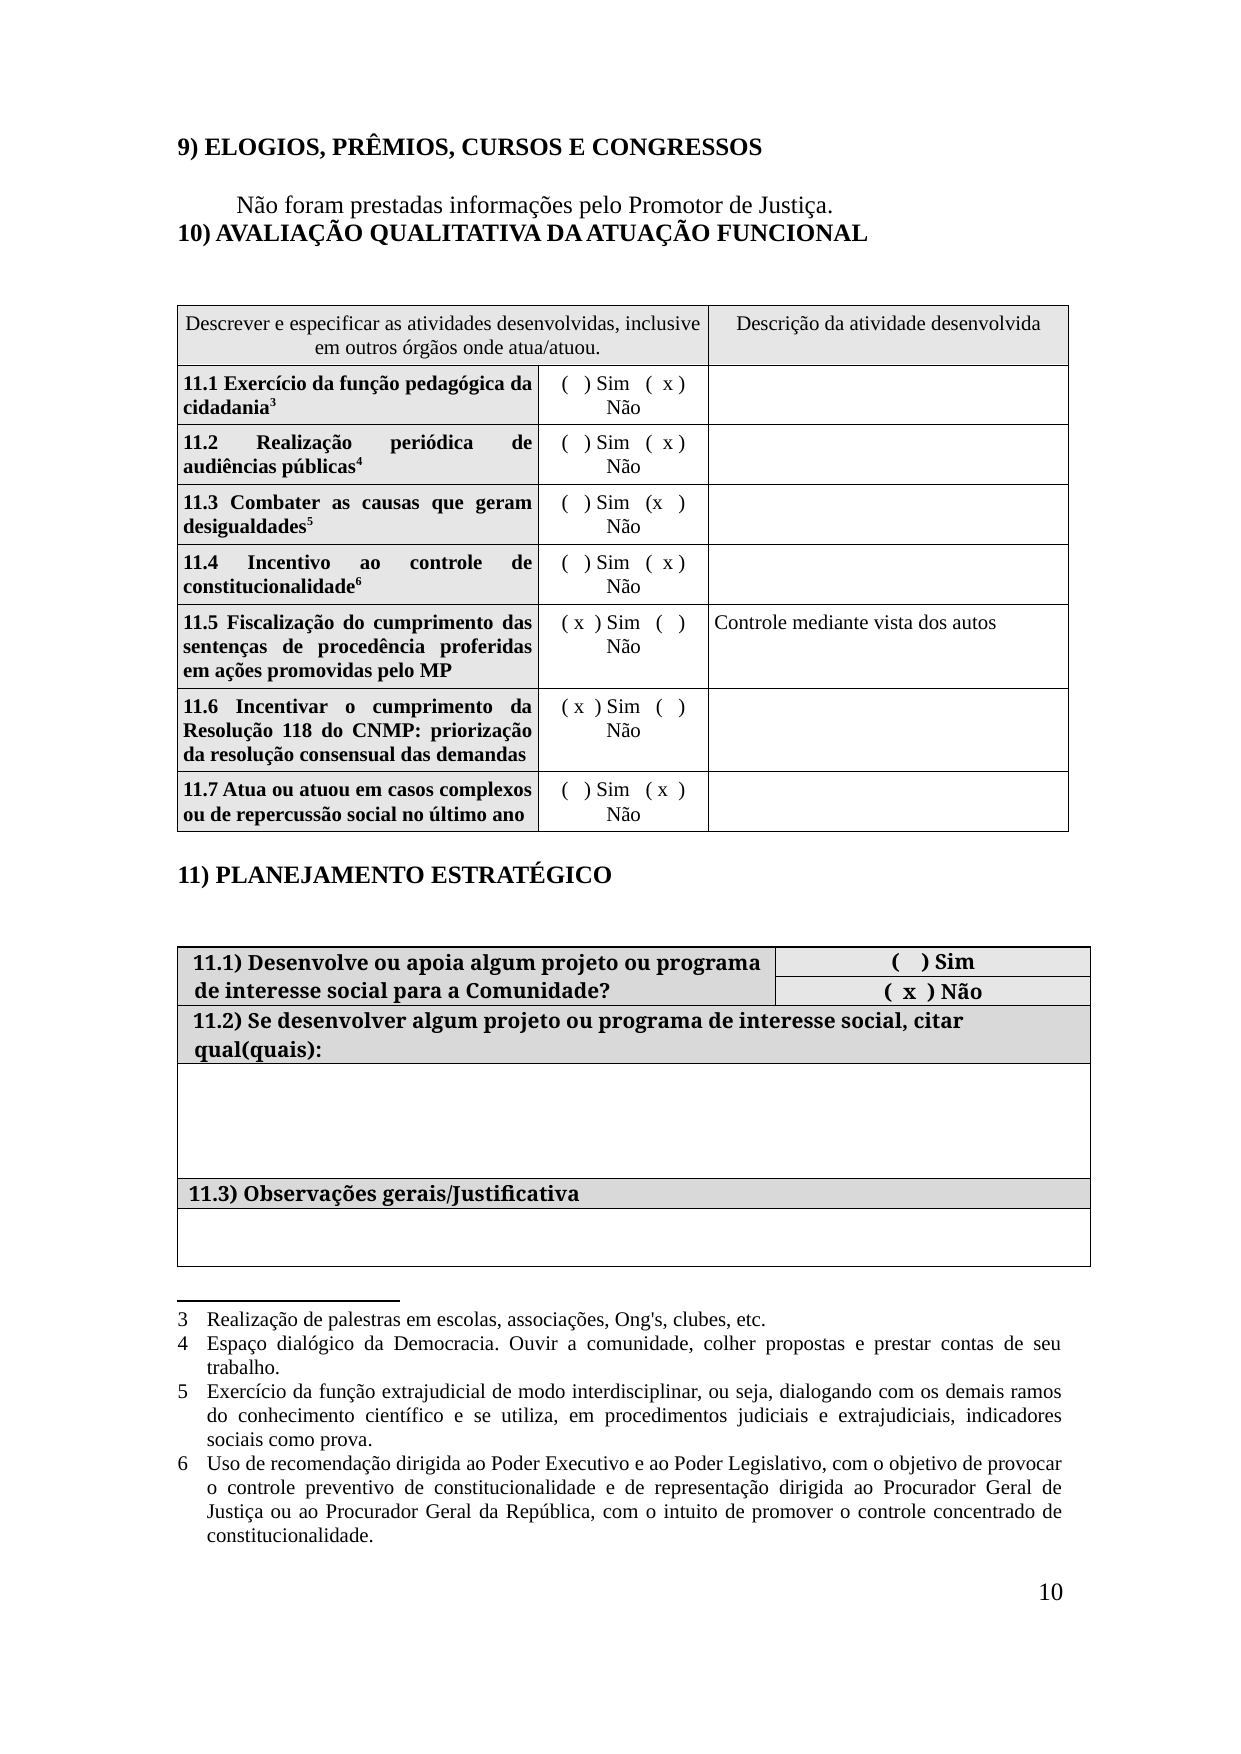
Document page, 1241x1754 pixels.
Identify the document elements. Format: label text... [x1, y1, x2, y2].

table_cell ( ) Sim (x ) Não [539, 485, 708, 544]
table_cell 11.6 Incentivar o cumprimento da Resolução 118 do CNMP: priorização da resolução consensual das demandas [178, 689, 538, 771]
table_header Descrever e especificar as atividades desenvolvidas, inclusive em outros órgãos onde atua/atuou. [178, 306, 708, 364]
table_cell Controle mediante vista dos autos [709, 605, 1068, 688]
table_cell [709, 366, 1068, 424]
table_cell 11.5 Fiscalização do cumprimento das sentenças de procedência proferidas em ações promovidas pelo MP [178, 605, 538, 688]
table_cell [709, 772, 1068, 831]
table_cell 11.3) Observações gerais/Justificativa [178, 1179, 1090, 1208]
table_cell 11.1 Exercício da função pedagógica da cidadania [178, 366, 538, 424]
table_cell 11.4 Incentivo ao controle de constitucionalidade [178, 545, 538, 604]
text Não foram prestadas informações pelo Promotor de Justiça. [177, 190, 1063, 218]
table_cell 11.2) Se desenvolver algum projeto ou programa de interesse social, citar qual(quais): [178, 1006, 1090, 1063]
text 10) AVALIAÇÃO QUALITATIVA DA ATUAÇÃO FUNCIONAL [177, 218, 1063, 247]
table_cell [709, 425, 1068, 484]
table_cell 11.7 Atua ou atuou em casos complexos ou de repercussão social no último ano [178, 772, 538, 831]
table_cell [178, 1064, 1090, 1178]
table_cell [178, 1209, 1090, 1266]
table_cell ( ) Sim ( x ) Não [539, 772, 708, 831]
table_header ( ) Sim [776, 948, 1090, 976]
table_header 11.1) Desenvolve ou apoia algum projeto ou programa de interesse social para a Comunidade? [178, 948, 775, 1005]
table_cell ( x ) Não [776, 977, 1090, 1005]
table_cell 11.3 Combater as causas que geram desigualdades [178, 485, 538, 544]
table_header Descrição da atividade desenvolvida [709, 306, 1068, 364]
text 9) ELOGIOS, PRÊMIOS, CURSOS E CONGRESSOS [177, 132, 1063, 161]
table_cell [709, 545, 1068, 604]
table_cell ( ) Sim ( x ) Não [539, 366, 708, 424]
table_cell ( ) Sim ( x ) Não [539, 425, 708, 484]
table_cell [709, 689, 1068, 771]
table_cell ( x ) Sim ( ) Não [539, 689, 708, 771]
table_cell [709, 485, 1068, 544]
table_cell ( x ) Sim ( ) Não [539, 605, 708, 688]
text 11) PLANEJAMENTO ESTRATÉGICO [177, 860, 1063, 889]
table_cell ( ) Sim ( x ) Não [539, 545, 708, 604]
table_cell 11.2 Realização periódica de audiências públicas [178, 425, 538, 484]
